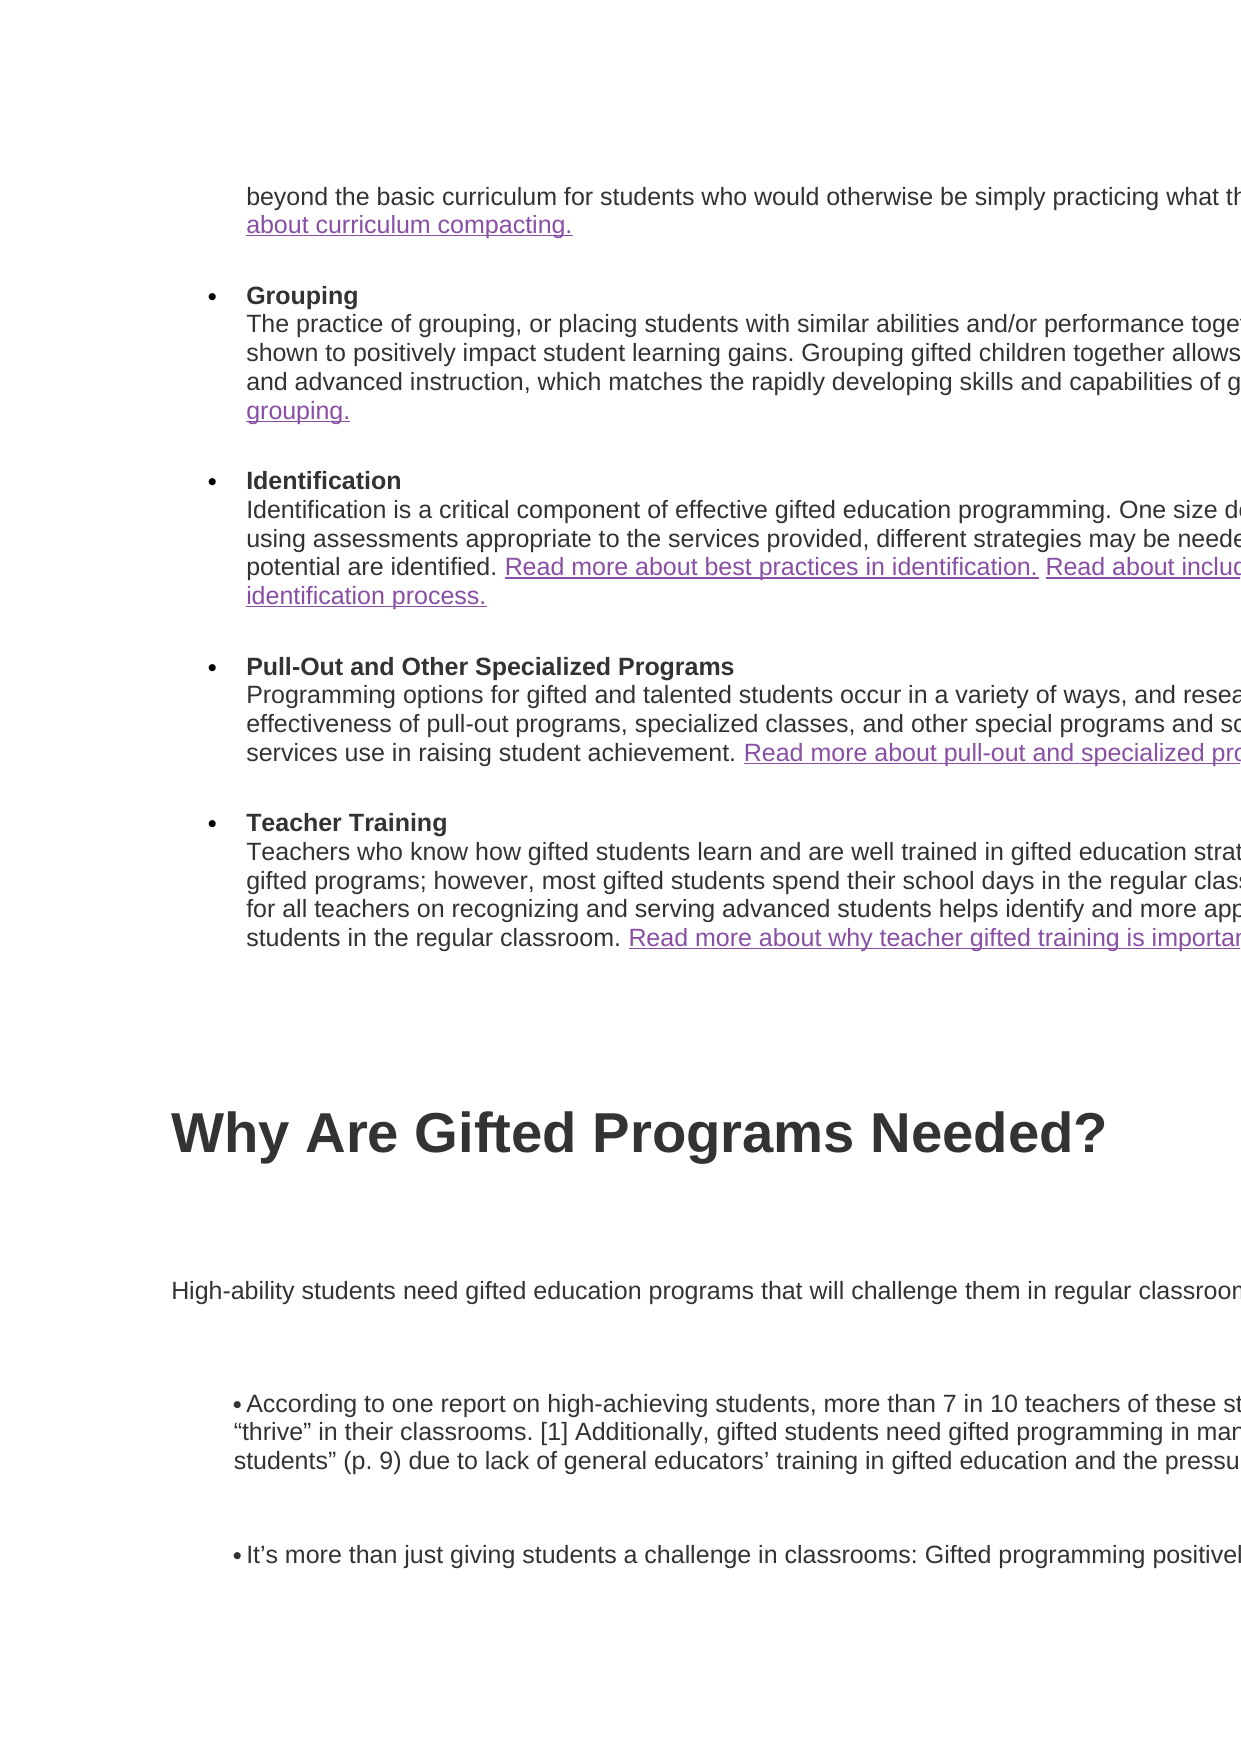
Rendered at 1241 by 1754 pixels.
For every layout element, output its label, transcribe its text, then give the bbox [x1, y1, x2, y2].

table_header High-ability students need gifted education programs that will challenge them in regular classroom settings, along with accelerated and enrichment programs to make continuous progress in school. According to one report on high-achieving students, more than 7 in 10 teachers of these students surveyed noted that their brightest students were not challenged or given a chance to “thrive” in their classrooms. [1] Additionally, gifted students need gifted programming in many cases because the “general education program is not yet ready to meet the needs of gifted students” (p. 9) due to lack of general educators’ training in gifted education and the pressure classroom teachers face to raise the performance of their struggling students. [2] It’s more than just giving students a challenge in classrooms: Gifted programming positively influences students’ futures. Several longitudinal studies have shown that gifted programs have a positive effect on students’ post-secondary plans. For example, studies found that 320 gifted students identified during adolescence who received services through the secondary level pursued doctoral degrees at more than 50X the base rate expectations. [3] In a follow-up report on the same study participants at age 38, 203 participants, or 63%, reported holding advanced terminal degrees (master’s and above). Of these, 142 (44%) held doctoral degrees and 8 of these 142 had more than one doctoral degree. As a benchmark for this accomplishment, the authors of this study compared these rates to the general U.S. population, noting that only approximately 2% of the general population held a doctoral degree according to the 2010 U.S. Census. [4] Additionally, in a study looking at gifted students who participated in talent development through competitions, the researchers reported a long-term impact on these students’ postsecondary achievements, with 52% of the 345 students who participated having earned doctoral degrees. [5] Further benefits of gifted programs have been shown that students who had participated in gifted programs maintained their interests over time and stayed involved in creative productive work after they finished college and graduate school. [6] A sample of 2,409 intellectually talented adolescents (top 1%) who were assessed on the SAT by age 13, and provided services through a talent search program, was tracked longitudinally for more than 25 years. Their creative accomplishments, with particular emphasis on literary achievement and scientific-technical innovation, were examined and results showed that distinct ability patterns identified by age 13 foreshadowed creative accomplishments in middle age. Among the sample, participants had earned 817 patents and published 93 books, one had been awarded the Fields Medal in mathematics, and another had won the John Bates Clark Medal for the most outstanding economist under 40. [7] 1 Loveless, T., Farkas, S., & Duffett, A. (2008). High-achieving students in the era of NCLB. Washington, DC: Thomas B. Fordham Institute. 2 Hertberg-Davis, H. L., & Callahan, C. M. (2013). Introduction. In H. L. Hertberg-Davis & C. M. Callahan (Eds.), Fundamentals of gifted education (pp. 1–10). New York, NY: Routledge. 3 Lubinski, D., Webb, R. M., Morelock, M. J., & Benbow, C. P. (2001). Top 1 in 10,000: A 10 year follow-up of the profoundly gifted. Journal of Applied Psychology, 4, 718–729. 4 Kell, H. J., Lubinski, D., & Benbow, C. P. (2013). Who rises to the top? Early indicators. Psychological Science, 24, 648–659. 5 Campbell, J. R., & Walberg, H. J. (2011). Olympiad studies: Competitions provide alternatives to developing talents that serve national interests. Roeper Review, 33, 8–17. 6 Westberg, K. L. (1999, Summer). What happens to young, creative producers? NAGC: Creativity and Curriculum Division Newsletter, 3, 13–16. 7 Park, G., Lubinski, D., & Benbow, C. P. (2007) Contrasting intellectual patterns predict creativity in the arts and sciences: Tracking intellectually precocious youth over 25 years. Psychological Science, 18, 948–995. [148, 1253, 1240, 1592]
table_header Why Are Gifted Programs Needed? [148, 1053, 1240, 1188]
table_cell [148, 1188, 1240, 1253]
table_header Separate studies conducted during the last few decades have demonstrated both the need for and the benefits of gifted education programs. Of special interest are the documented benefits that occur for all children when gifted education strategies and programs are extended to other students, as well. Simply stated . . . Gifted education works! Please click on a link below for more information on the research-based evidence supporting the distinctive method or methods listed below. Why Gifted Programs are Needed Gifted and talented students and those with high abilities need gifted education programs that will challenge them in regular classroom settings and enrichment and accelerated programs to enable them to make continuous progress in school. Read more about why gifted education programs are needed. Acceleration Educational acceleration is one of the cornerstones of exemplary gifted education practices, with more research supporting this intervention than any other in the literature on gifted individuals. The practice of educational acceleration has long been used to match high-level students’ general abilities and specific talents with optimal learning opportunities. Read more about acceleration. Curriculum Compacting This important instructional strategy condenses, modifies, or streamlines the regular curriculum to reduce repetition of previously mastered material. “Compacting” what students already know allows time for acceleration or enrichment beyond the basic curriculum for students who would otherwise be simply practicing what they already know. Read more about curriculum compacting. Grouping The practice of grouping, or placing students with similar abilities and/or performance together for instruction, has been shown to positively impact student learning gains. Grouping gifted children together allows for more appropriate, rapid, and advanced instruction, which matches the rapidly developing skills and capabilities of gifted students. Read more about grouping. Identification Identification is a critical component of effective gifted education programming. One size does not fit all. In addition to using assessments appropriate to the services provided, different strategies may be needed to ensure students with high potential are identified. Read more about best practices in identification. Read about including diverse populations in the identification process. Pull-Out and Other Specialized Programs Programming options for gifted and talented students occur in a variety of ways, and research demonstrates the effectiveness of pull-out programs, specialized classes, and other special programs and schools and the curriculum these services use in raising student achievement. Read more about pull-out and specialized programs. Teacher Training Teachers who know how gifted students learn and are well trained in gifted education strategies are critical to high-level gifted programs; however, most gifted students spend their school days in the regular classroom. Providing basic training for all teachers on recognizing and serving advanced students helps identify and more appropriately educate those students in the regular classroom. Read more about why teacher gifted training is important for all teachers. [148, 148, 1240, 1007]
